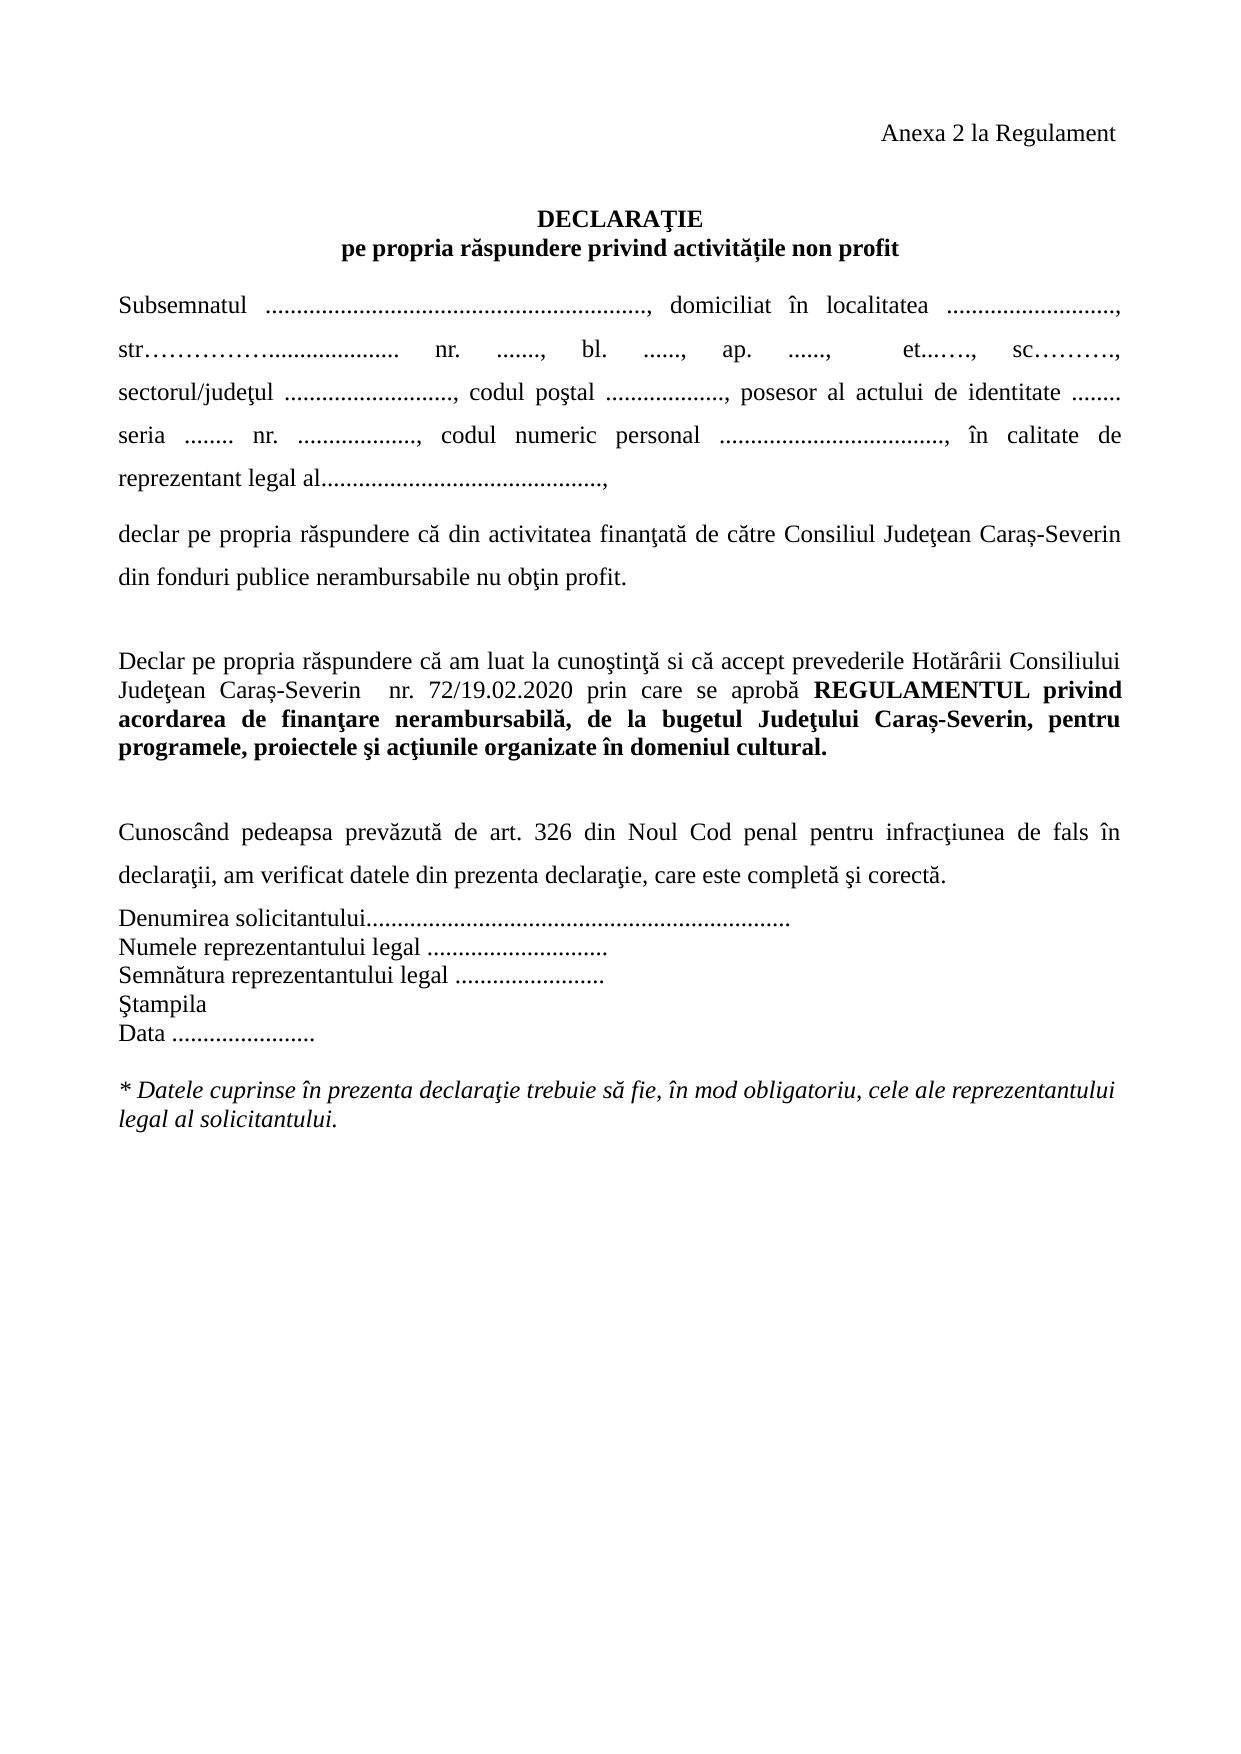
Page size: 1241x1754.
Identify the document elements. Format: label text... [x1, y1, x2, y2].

text Anexa 2 la Regulament [118, 118, 1122, 147]
text Data ....................... [118, 1018, 1122, 1047]
text Declar pe propria răspundere că am luat la cunoştinţă si că accept prevederile Hotărârii Consiliului Judeţean Caraș-Severin nr. 72/19.02.2020 prin care se aprobă REGULAMENTUL privind acordarea de finanţare nerambursabilă, de la bugetul Judeţului Caraș-Severin, pentru programele, proiectele şi acţiunile organizate în domeniul cultural. [118, 646, 1122, 761]
text Subsemnatul ............................................................., domiciliat în localitatea ..........................., str……………..................... nr. ......., bl. ......, ap. ......, et...…., sc………., sectorul/judeţul ..........................., codul poştal ..................., posesor al actului de identitate ........ seria ........ nr. ..................., codul numeric personal ...................................., în calitate de reprezentant legal al............................................., [118, 291, 1122, 492]
text * Datele cuprinse în prezenta declaraţie trebuie să fie, în mod obligatoriu, cele ale reprezentantului legal al solicitantului. [118, 1076, 1122, 1133]
text Ştampila [118, 989, 1122, 1018]
text Cunoscând pedeapsa prevăzută de art. 326 din Noul Cod penal pentru infracţiunea de fals în declaraţii, am verificat datele din prezenta declaraţie, care este completă şi corectă. [118, 817, 1122, 889]
text pe propria răspundere privind activitățile non profit [118, 233, 1122, 262]
text DECLARAŢIE [118, 204, 1122, 233]
text Denumirea solicitantului.................................................................... [118, 903, 1122, 932]
text Semnătura reprezentantului legal ........................ [118, 961, 1122, 989]
text declar pe propria răspundere că din activitatea finanţată de către Consiliul Judeţean Caraș-Severin din fonduri publice nerambursabile nu obţin profit. [118, 519, 1122, 591]
text Numele reprezentantului legal ............................. [118, 932, 1122, 961]
